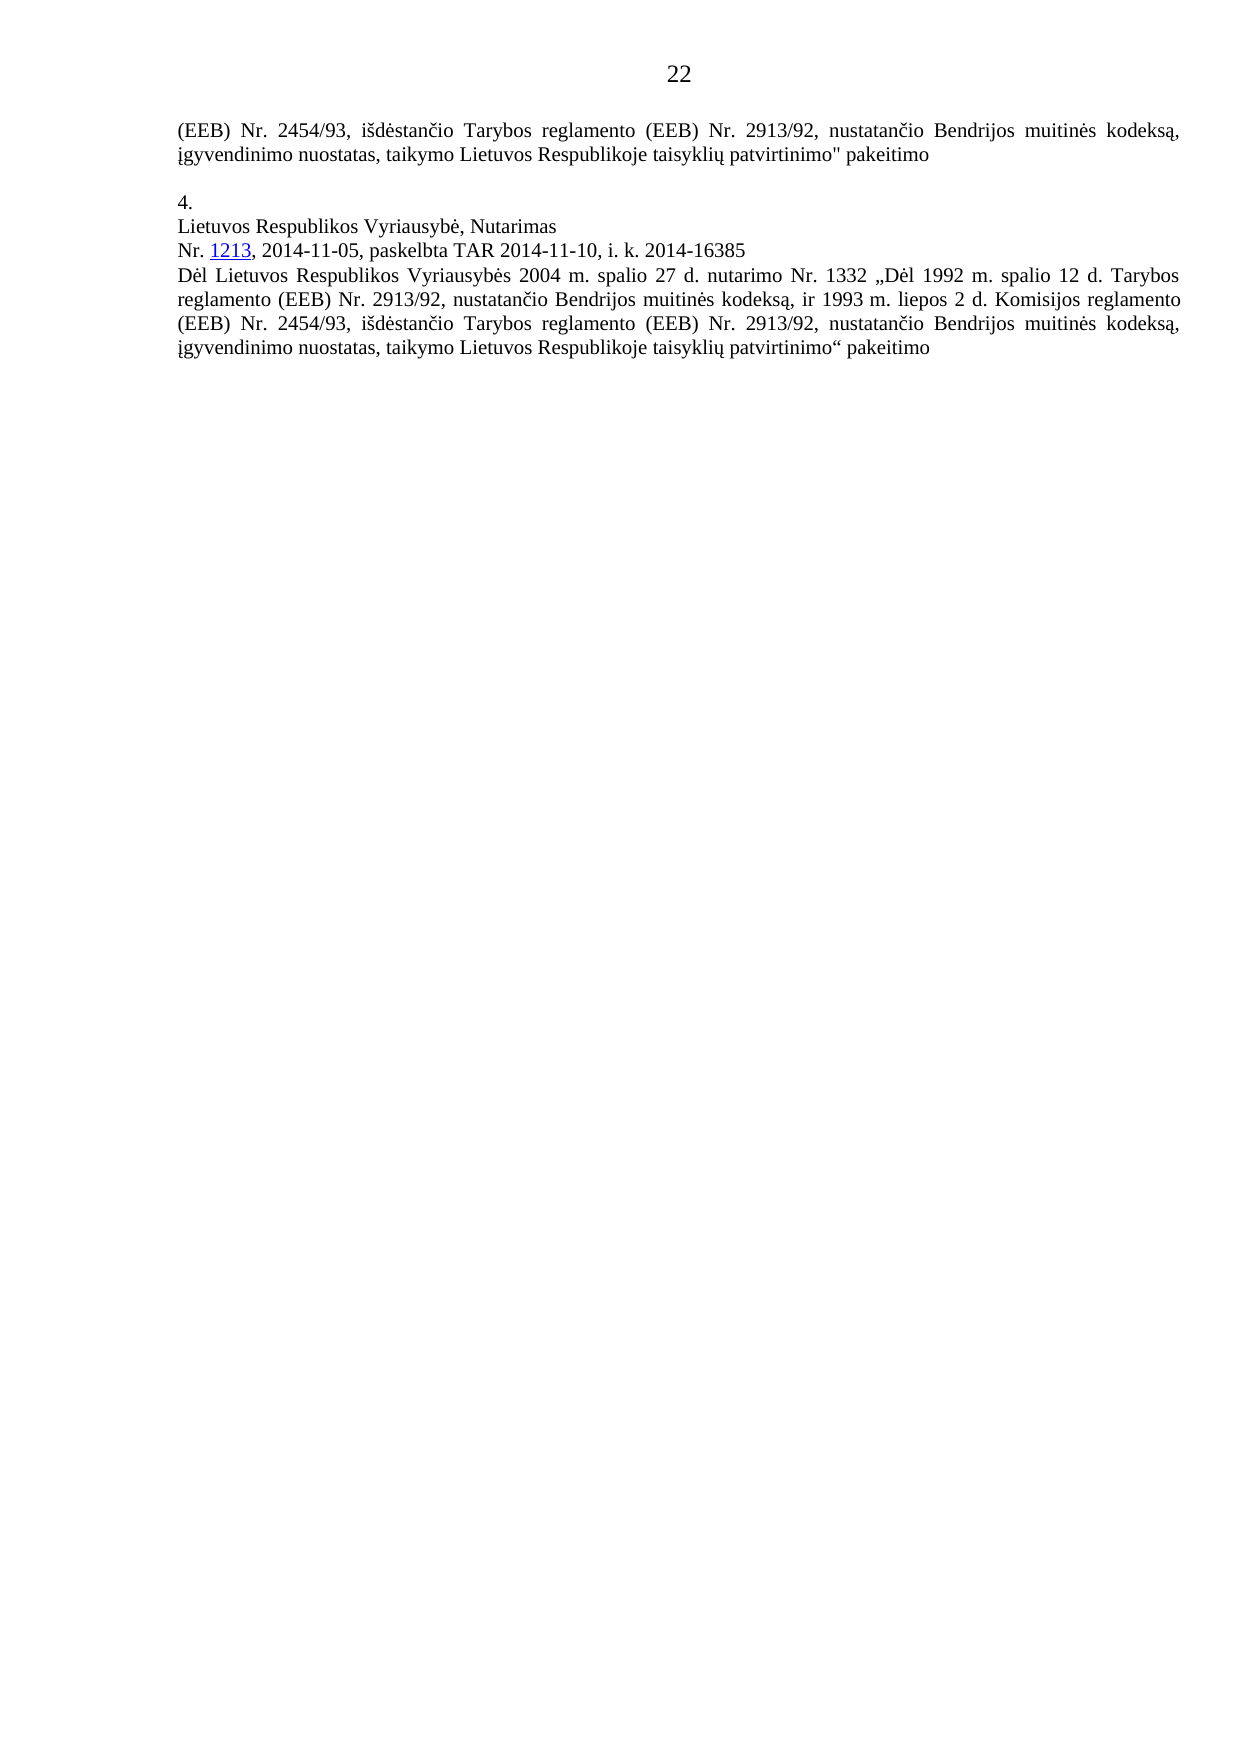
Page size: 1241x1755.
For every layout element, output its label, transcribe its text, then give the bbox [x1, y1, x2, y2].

text (EEB) Nr. 2454/93, išdėstančio Tarybos reglamento (EEB) Nr. 2913/92, nustatančio Bendrijos muitinės kodeksą, įgyvendinimo nuostatas, taikymo Lietuvos Respublikoje taisyklių patvirtinimo" pakeitimo [177, 118, 1181, 166]
text Dėl Lietuvos Respublikos Vyriausybės 2004 m. spalio 27 d. nutarimo Nr. 1332 „Dėl 1992 m. spalio 12 d. Tarybos reglamento (EEB) Nr. 2913/92, nustatančio Bendrijos muitinės kodeksą, ir 1993 m. liepos 2 d. Komisijos reglamento (EEB) Nr. 2454/93, išdėstančio Tarybos reglamento (EEB) Nr. 2913/92, nustatančio Bendrijos muitinės kodeksą, įgyvendinimo nuostatas, taikymo Lietuvos Respublikoje taisyklių patvirtinimo“ pakeitimo [177, 262, 1181, 359]
text Nr. 1213, 2014-11-05, paskelbta TAR 2014-11-10, i. k. 2014-16385 [177, 238, 1181, 262]
text Lietuvos Respublikos Vyriausybė, Nutarimas [177, 214, 1181, 238]
text 4. [177, 190, 1181, 214]
